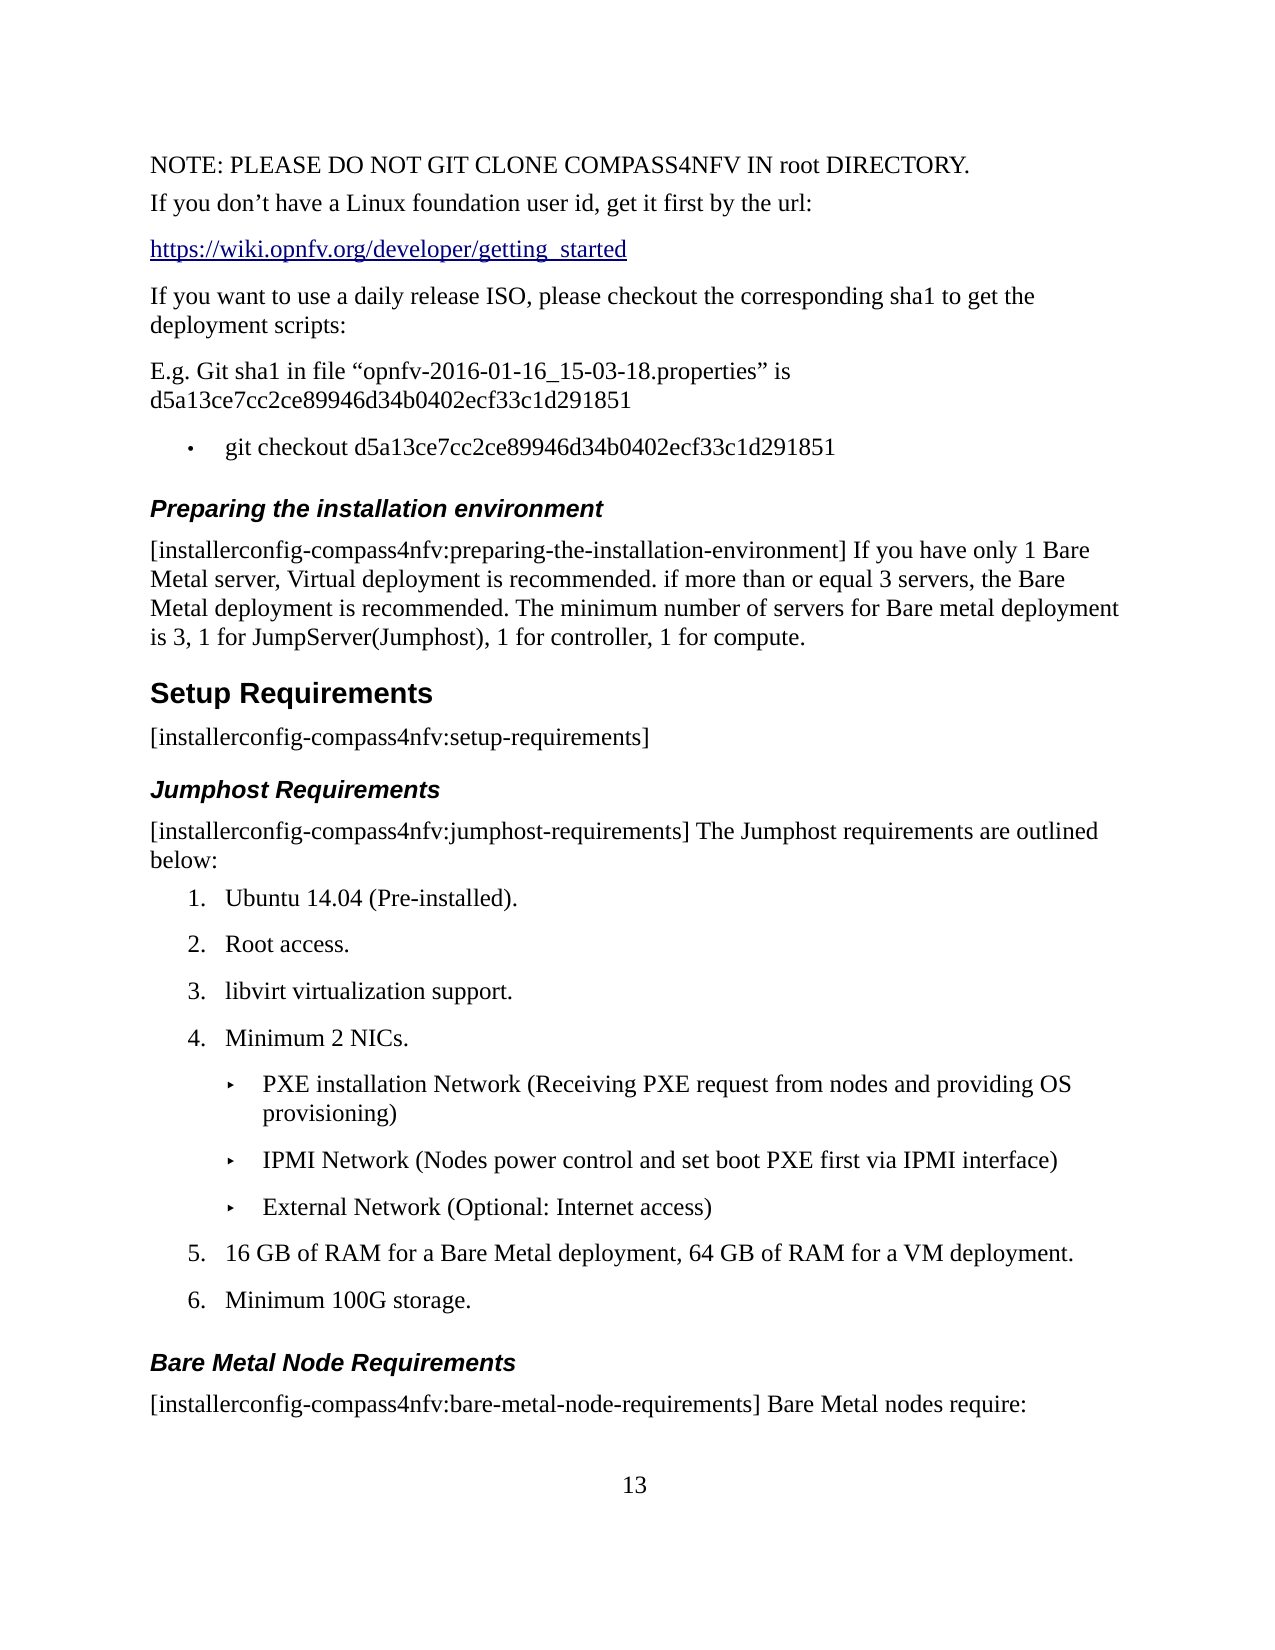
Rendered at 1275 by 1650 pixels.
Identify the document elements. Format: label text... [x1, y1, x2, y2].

text E.g. Git sha1 in file “opnfv-2016-01-16_15-03-18.properties” is d5a13ce7cc2ce89946d34b0402ecf33c1d291851 [150, 356, 1125, 414]
subtitle Bare Metal Node Requirements [150, 1348, 1125, 1376]
text [installerconfig-compass4nfv:setup-requirements] [150, 722, 1125, 750]
list Root access. [187, 929, 1125, 958]
list Minimum 100G storage. [187, 1285, 1125, 1314]
list libvirt virtualization support. [187, 976, 1125, 1005]
list IPMI Network (Nodes power control and set boot PXE first via IPMI interface) [225, 1145, 1125, 1174]
text [installerconfig-compass4nfv:bare-metal-node-requirements] Bare Metal nodes require: [150, 1389, 1125, 1417]
text [installerconfig-compass4nfv:preparing-the-installation-environment] If you have only 1 Bare Metal server, Virtual deployment is recommended. if more than or equal 3 servers, the Bare Metal deployment is recommended. The minimum number of servers for Bare metal deployment is 3, 1 for JumpServer(Jumphost), 1 for controller, 1 for compute. [150, 536, 1125, 651]
list Minimum 2 NICs. [187, 1023, 1125, 1052]
text [installerconfig-compass4nfv:jumphost-requirements] The Jumphost requirements are outlined below: [150, 816, 1125, 874]
list Ubuntu 14.04 (Pre-installed). [187, 883, 1125, 912]
text https://wiki.opnfv.org/developer/getting_started [150, 234, 1125, 263]
list 16 GB of RAM for a Bare Metal deployment, 64 GB of RAM for a VM deployment. [187, 1238, 1125, 1267]
text If you don’t have a Linux foundation user id, get it first by the url: [150, 188, 1125, 216]
subtitle Setup Requirements [150, 676, 1125, 709]
subtitle Preparing the installation environment [150, 494, 1125, 523]
subtitle Jumphost Requirements [150, 775, 1125, 804]
list PXE installation Network (Receiving PXE request from nodes and providing OS provisioning) [225, 1069, 1125, 1127]
text NOTE: PLEASE DO NOT GIT CLONE COMPASS4NFV IN root DIRECTORY. [150, 150, 1125, 179]
list External Network (Optional: Internet access) [225, 1192, 1125, 1220]
list git checkout d5a13ce7cc2ce89946d34b0402ecf33c1d291851 [187, 432, 1125, 461]
text If you want to use a daily release ISO, please checkout the corresponding sha1 to get the deployment scripts: [150, 281, 1125, 338]
